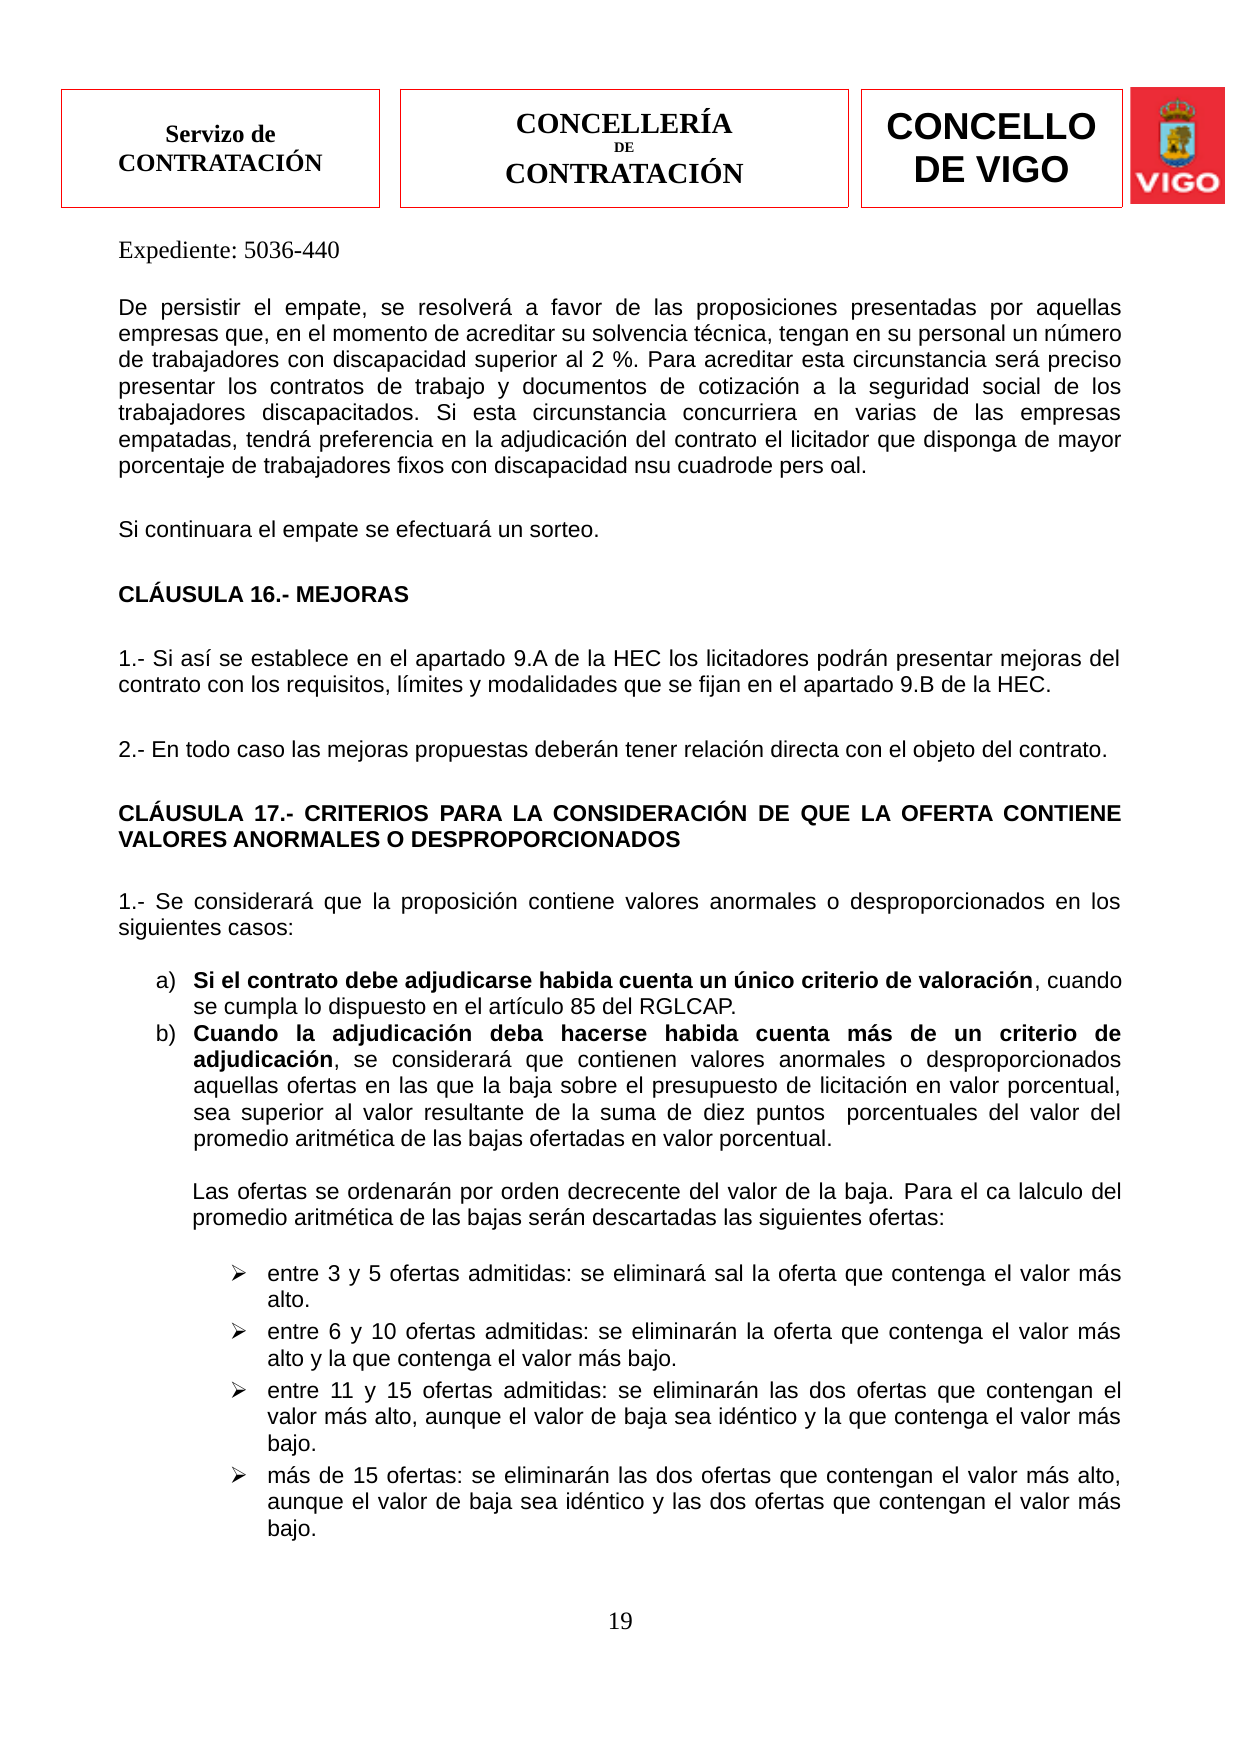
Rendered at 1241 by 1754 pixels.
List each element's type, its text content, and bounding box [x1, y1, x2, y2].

text De persistir el empate, se resolverá a favor de las proposiciones presentadas por aquellas empresas que, en el momento de acreditar su solvencia técnica, tengan en su personal un número de trabajadores con discapacidad superior al 2 %. Para acreditar esta circunstancia será preciso presentar los contratos de trabajo y documentos de cotización a la seguridad social de los trabajadores discapacitados. Si esta circunstancia concurriera en varias de las empresas empatadas, tendrá preferencia en la adjudicación del contrato el licitador que disponga de mayor porcentaje de trabajadores fixos con discapacidad nsu cuadrode pers oal. [118, 294, 1122, 478]
list Si el contrato debe adjudicarse habida cuenta un único criterio de valoración, cuando se cumpla lo dispuesto en el artículo 85 del RGLCAP. [156, 967, 1122, 1020]
text CLÁUSULA 16.- MEJORAS [118, 581, 1122, 607]
list Cuando la adjudicación deba hacerse habida cuenta más de un criterio de adjudicación, se considerará que contienen valores anormales o desproporcionados aquellas ofertas en las que la baja sobre el presupuesto de licitación en valor porcentual, sea superior al valor resultante de la suma de diez puntos porcentuales del valor del promedio aritmética de las bajas ofertadas en valor porcentual. [156, 1020, 1122, 1151]
text Las ofertas se ordenarán por orden decrecente del valor de la baja. Para el ca lalculo del promedio aritmética de las bajas serán descartadas las siguientes ofertas: [192, 1178, 1122, 1231]
text 1.- Si así se establece en el apartado 9.A de la HEC los licitadores podrán presentar mejoras del contrato con los requisitos, límites y modalidades que se fijan en el apartado 9.B de la HEC. [118, 645, 1122, 698]
list más de 15 ofertas: se eliminarán las dos ofertas que contengan el valor más alto, aunque el valor de baja sea idéntico y las dos ofertas que contengan el valor más bajo. [229, 1462, 1122, 1541]
list entre 6 y 10 ofertas admitidas: se eliminarán la oferta que contenga el valor más alto y la que contenga el valor más bajo. [229, 1318, 1122, 1371]
text 2.- En todo caso las mejoras propuestas deberán tener relación directa con el objeto del contrato. [118, 736, 1122, 762]
list entre 3 y 5 ofertas admitidas: se eliminará sal la oferta que contenga el valor más alto. [229, 1260, 1122, 1312]
list entre 11 y 15 ofertas admitidas: se eliminarán las dos ofertas que contengan el valor más alto, aunque el valor de baja sea idéntico y la que contenga el valor más bajo. [229, 1377, 1122, 1456]
text Si continuara el empate se efectuará un sorteo. [118, 516, 1122, 543]
text CLÁUSULA 17.- CRITERIOS PARA LA CONSIDERACIÓN DE QUE LA OFERTA CONTIENE VALORES ANORMALES O DESPROPORCIONADOS [118, 800, 1122, 853]
picture [1130, 87, 1225, 204]
text 1.- Se considerará que la proposición contiene valores anormales o desproporcionados en los siguientes casos: [118, 888, 1122, 941]
